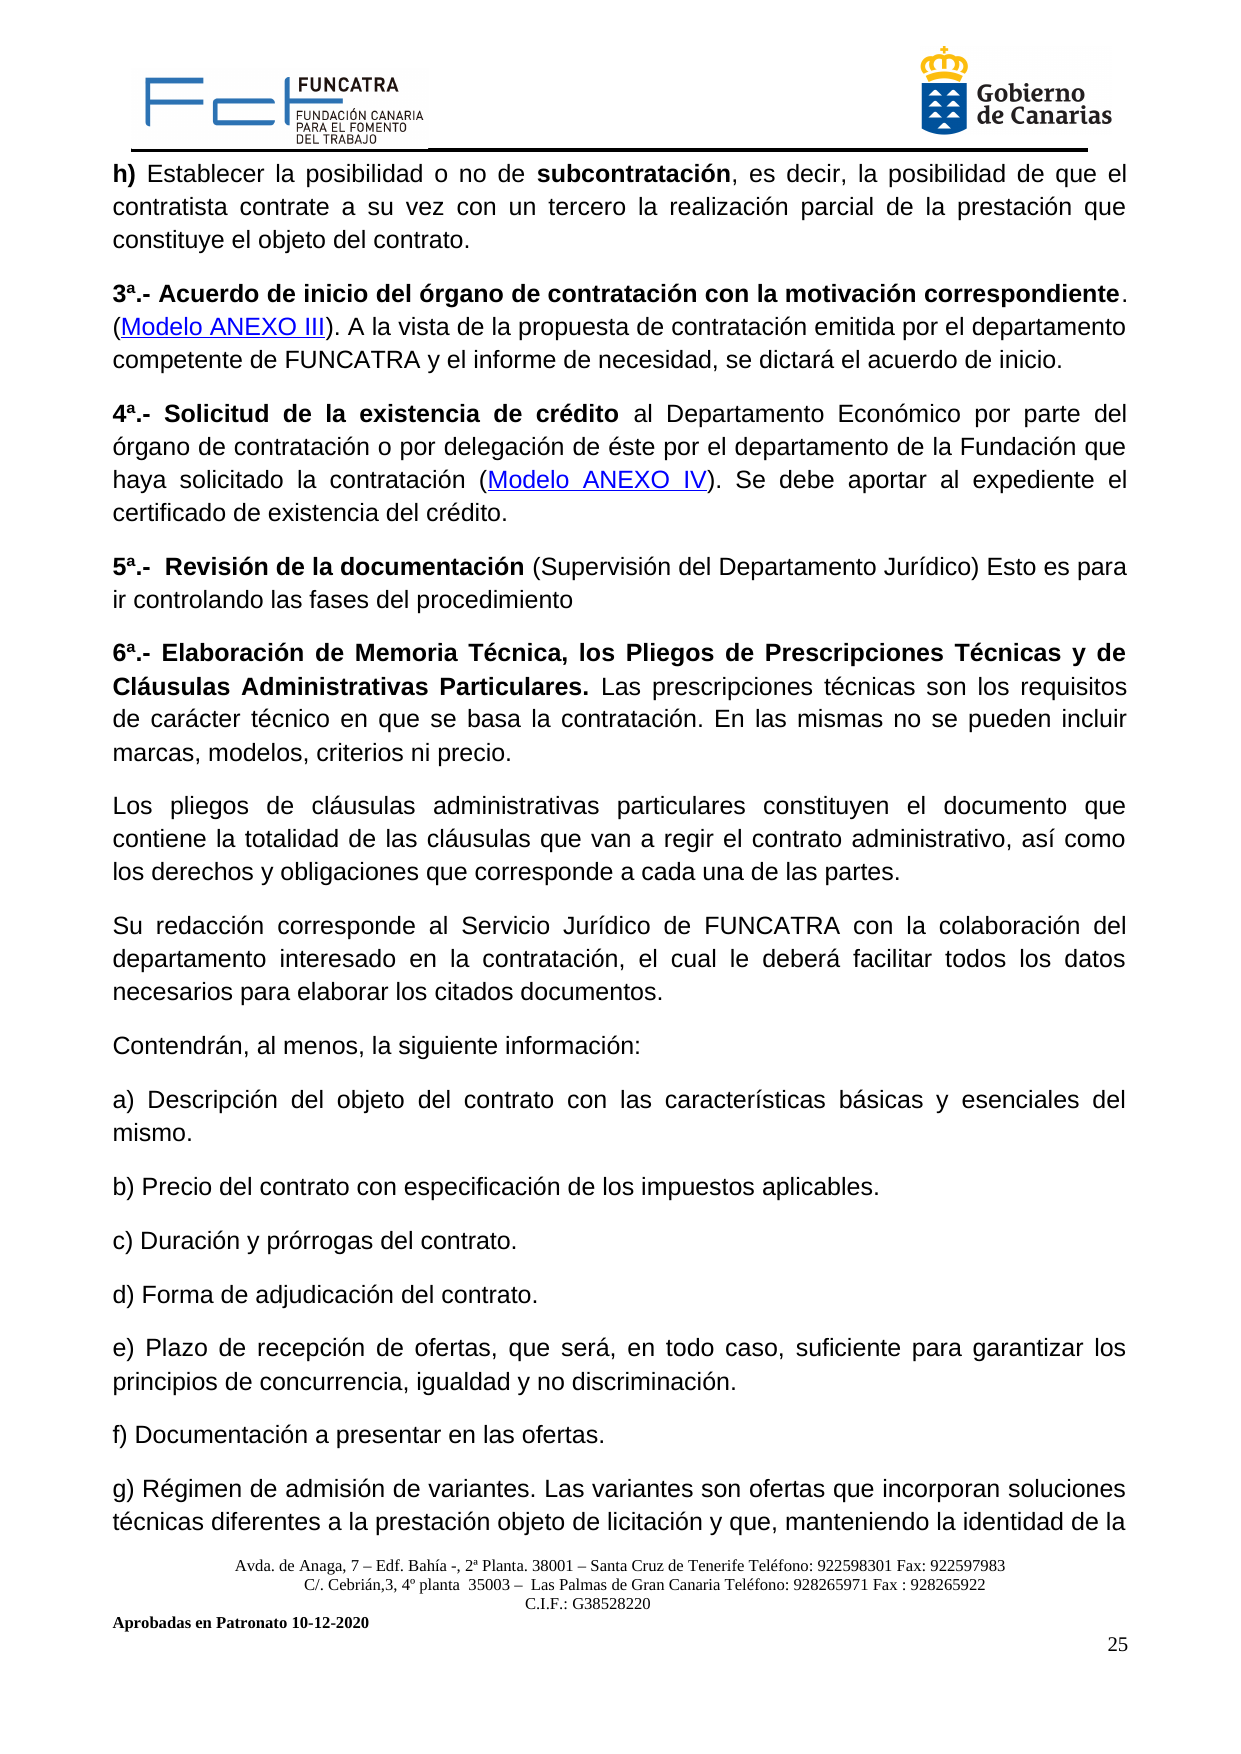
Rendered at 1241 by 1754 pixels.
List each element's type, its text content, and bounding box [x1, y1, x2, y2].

text 4ª.- Solicitud de la existencia de crédito al Departamento Económico por parte del órgano de contratación o por delegación de éste por el departamento de la Fundación que haya solicitado la contratación (Modelo ANEXO IV). Se debe aportar al expediente el certificado de existencia del crédito. [112, 399, 1128, 526]
picture [920, 46, 1112, 135]
text h) Establecer la posibilidad o no de subcontratación, es decir, la posibilidad de que el contratista contrate a su vez con un tercero la realización parcial de la prestación que constituye el objeto del contrato. [112, 159, 1128, 254]
text c) Duración y prórrogas del contrato. [112, 1226, 1128, 1254]
text Contendrán, al menos, la siguiente información: [112, 1031, 1128, 1060]
text d) Forma de adjudicación del contrato. [112, 1279, 1128, 1308]
text Los pliegos de cláusulas administrativas particulares constituyen el documento que contiene la totalidad de las cláusulas que van a regir el contrato administrativo, así como los derechos y obligaciones que corresponde a cada una de las partes. [112, 791, 1128, 886]
text f) Documentación a presentar en las ofertas. [112, 1420, 1128, 1449]
text b) Precio del contrato con especificación de los impuestos aplicables. [112, 1172, 1128, 1201]
picture [131, 68, 429, 149]
text Su redacción corresponde al Servicio Jurídico de FUNCATRA con la colaboración del departamento interesado en la contratación, el cual le deberá facilitar todos los datos necesarios para elaborar los citados documentos. [112, 911, 1128, 1006]
text a) Descripción del objeto del contrato con las características básicas y esenciales del mismo. [112, 1085, 1128, 1147]
text 3ª.- Acuerdo de inicio del órgano de contratación con la motivación correspondiente. (Modelo ANEXO III). A la vista de la propuesta de contratación emitida por el departamento competente de FUNCATRA y el informe de necesidad, se dictará el acuerdo de inicio. [112, 279, 1128, 373]
text e) Plazo de recepción de ofertas, que será, en todo caso, suficiente para garantizar los principios de concurrencia, igualdad y no discriminación. [112, 1333, 1128, 1395]
text 5ª.- Revisión de la documentación (Supervisión del Departamento Jurídico) Esto es para ir controlando las fases del procedimiento [112, 552, 1128, 613]
text 6ª.- Elaboración de Memoria Técnica, los Pliegos de Prescripciones Técnicas y de Cláusulas Administrativas Particulares. Las prescripciones técnicas son los requisitos de carácter técnico en que se basa la contratación. En las mismas no se pueden incluir marcas, modelos, criterios ni precio. [112, 638, 1128, 766]
text g) Régimen de admisión de variantes. Las variantes son ofertas que incorporan soluciones técnicas diferentes a la prestación objeto de licitación y que, manteniendo la identidad de la [112, 1474, 1128, 1536]
